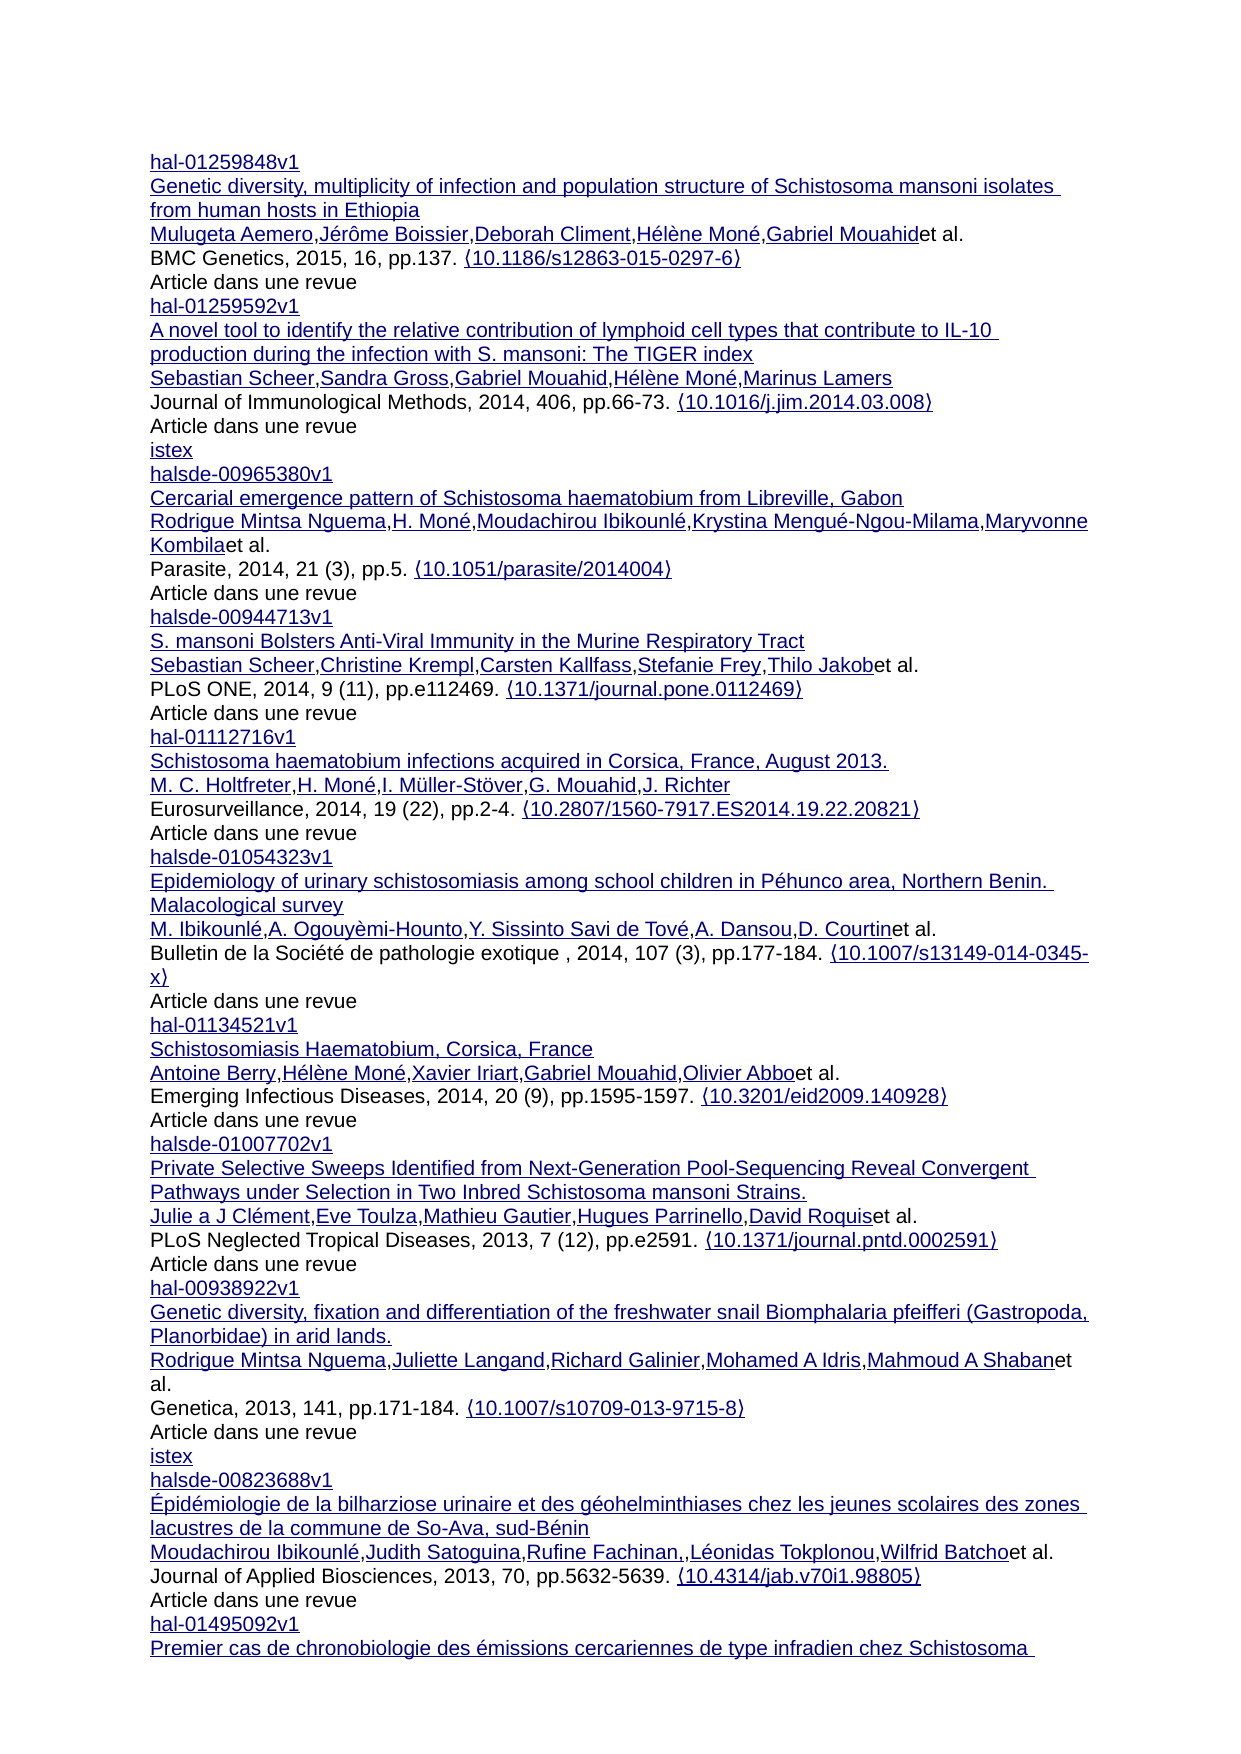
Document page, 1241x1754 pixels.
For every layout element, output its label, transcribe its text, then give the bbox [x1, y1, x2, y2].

table_cell Schistosomiasis Haematobium, Corsica, France Antoine Berry,Hélène Moné,Xavier Iriart,Gabriel Mouahid,Olivier Abboet al. Emerging Infectious Diseases, 2014, 20 (9), pp.1595-1597. ⟨10.3201/eid2009.140928⟩ Article dans une revue halsde-01007702v1 [150, 1036, 1090, 1156]
table_cell Genetic diversity, multiplicity of infection and population structure of Schistosoma mansoni isolates from human hosts in Ethiopia Mulugeta Aemero,Jérôme Boissier,Deborah Climent,Hélène Moné,Gabriel Mouahidet al. BMC Genetics, 2015, 16, pp.137. ⟨10.1186/s12863-015-0297-6⟩ Article dans une revue hal-01259592v1 [150, 174, 1090, 318]
table_cell Épidémiologie de la bilharziose urinaire et des géohelminthiases chez les jeunes scolaires des zones lacustres de la commune de So-Ava, sud-Bénin Moudachirou Ibikounlé,Judith Satoguina,Rufine Fachinan,,Léonidas Tokplonou,Wilfrid Batchoet al. Journal of Applied Biosciences, 2013, 70, pp.5632-5639. ⟨10.4314/jab.v70i1.98805⟩ Article dans une revue hal-01495092v1 [150, 1492, 1090, 1635]
table_cell Cercarial emergence pattern of Schistosoma haematobium from Libreville, Gabon Rodrigue Mintsa Nguema,H. Moné,Moudachirou Ibikounlé,Krystina Mengué-Ngou-Milama,Maryvonne Kombilaet al. Parasite, 2014, 21 (3), pp.5. ⟨10.1051/parasite/2014004⟩ Article dans une revue halsde-00944713v1 [150, 485, 1090, 629]
table_cell Private Selective Sweeps Identified from Next-Generation Pool-Sequencing Reveal Convergent Pathways under Selection in Two Inbred Schistosoma mansoni Strains. Julie a J Clément,Eve Toulza,Mathieu Gautier,Hugues Parrinello,David Roquiset al. PLoS Neglected Tropical Diseases, 2013, 7 (12), pp.e2591. ⟨10.1371/journal.pntd.0002591⟩ Article dans une revue hal-00938922v1 [150, 1156, 1090, 1300]
table_cell Genetic diversity, fixation and differentiation of the freshwater snail Biomphalaria pfeifferi (Gastropoda, Planorbidae) in arid lands. Rodrigue Mintsa Nguema,Juliette Langand,Richard Galinier,Mohamed A Idris,Mahmoud A Shabanet al. Genetica, 2013, 141, pp.171-184. ⟨10.1007/s10709-013-9715-8⟩ Article dans une revue istex halsde-00823688v1 [150, 1300, 1090, 1492]
table_cell A novel tool to identify the relative contribution of lymphoid cell types that contribute to IL-10 production during the infection with S. mansoni: The TIGER index Sebastian Scheer,Sandra Gross,Gabriel Mouahid,Hélène Moné,Marinus Lamers Journal of Immunological Methods, 2014, 406, pp.66-73. ⟨10.1016/j.jim.2014.03.008⟩ Article dans une revue istex halsde-00965380v1 [150, 318, 1090, 485]
table_cell Premier cas de chronobiologie des émissions cercariennes de type infradien chez Schistosoma [150, 1635, 1090, 1659]
table_cell Epidemiology of urinary schistosomiasis among school children in Péhunco area, Northern Benin. Malacological survey M. Ibikounlé,A. Ogouyèmi-Hounto,Y. Sissinto Savi de Tové,A. Dansou,D. Courtinet al. Bulletin de la Société de pathologie exotique , 2014, 107 (3), pp.177-184. ⟨10.1007/s13149-014-0345-x⟩ Article dans une revue hal-01134521v1 [150, 869, 1090, 1036]
table_cell hal-01259848v1 [150, 150, 1090, 174]
table_cell S. mansoni Bolsters Anti-Viral Immunity in the Murine Respiratory Tract Sebastian Scheer,Christine Krempl,Carsten Kallfass,Stefanie Frey,Thilo Jakobet al. PLoS ONE, 2014, 9 (11), pp.e112469. ⟨10.1371/journal.pone.0112469⟩ Article dans une revue hal-01112716v1 [150, 629, 1090, 749]
table_cell Schistosoma haematobium infections acquired in Corsica, France, August 2013. M. C. Holtfreter,H. Moné,I. Müller-Stöver,G. Mouahid,J. Richter Eurosurveillance, 2014, 19 (22), pp.2-4. ⟨10.2807/1560-7917.ES2014.19.22.20821⟩ Article dans une revue halsde-01054323v1 [150, 749, 1090, 869]
